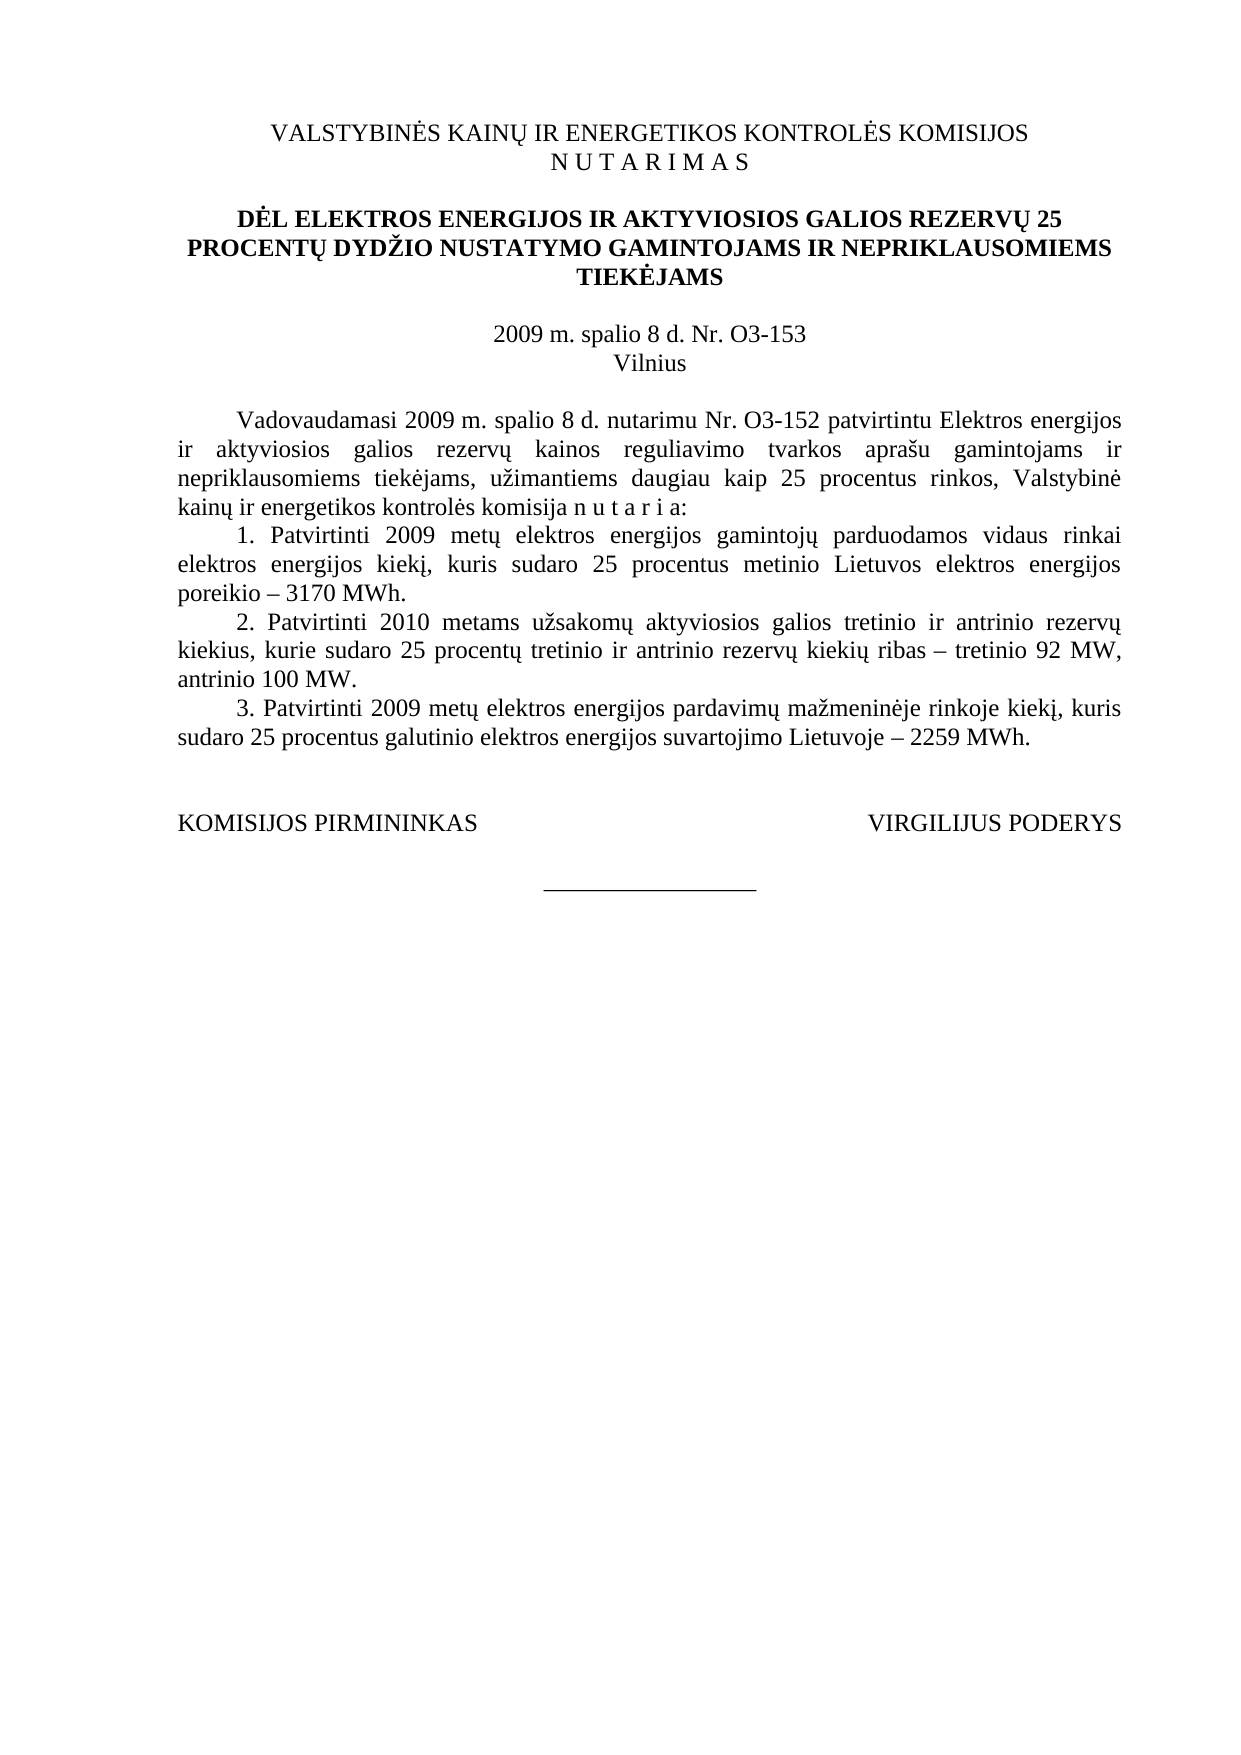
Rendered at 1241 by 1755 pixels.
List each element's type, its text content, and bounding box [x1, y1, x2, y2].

text _________________ [177, 866, 1122, 894]
text 3. Patvirtinti 2009 metų elektros energijos pardavimų mažmeninėje rinkoje kiekį, kuris sudaro 25 procentus galutinio elektros energijos suvartojimo Lietuvoje – 2259 MWh. [177, 693, 1122, 751]
text VALSTYBINĖS KAINŲ IR ENERGETIKOS KONTROLĖS KOMISIJOS [177, 118, 1122, 147]
text N U T A R I M A S [177, 147, 1122, 176]
text 1. Patvirtinti 2009 metų elektros energijos gamintojų parduodamos vidaus rinkai elektros energijos kiekį, kuris sudaro 25 procentus metinio Lietuvos elektros energijos poreikio – 3170 MWh. [177, 521, 1122, 607]
text Vilnius [177, 348, 1122, 377]
text 2. Patvirtinti 2010 metams užsakomų aktyviosios galios tretinio ir antrinio rezervų kiekius, kurie sudaro 25 procentų tretinio ir antrinio rezervų kiekių ribas – tretinio 92 MW, antrinio 100 MW. [177, 607, 1122, 693]
text DĖL ELEKTROS ENERGIJOS IR AKTYVIOSIOS GALIOS REZERVŲ 25 PROCENTŲ DYDŽIO NUSTATYMO GAMINTOJAMS IR NEPRIKLAUSOMIEMS TIEKĖJAMS [177, 204, 1122, 291]
text Vadovaudamasi 2009 m. spalio 8 d. nutarimu Nr. O3-152 patvirtintu Elektros energijos ir aktyviosios galios rezervų kainos reguliavimo tvarkos aprašu gamintojams ir nepriklausomiems tiekėjams, užimantiems daugiau kaip 25 procentus rinkos, Valstybinė kainų ir energetikos kontrolės komisija n u t a r i a: [177, 406, 1122, 521]
text Komisijos pirmininkas Virgilijus Poderys [177, 808, 1122, 837]
text 2009 m. spalio 8 d. Nr. O3-153 [177, 319, 1122, 348]
